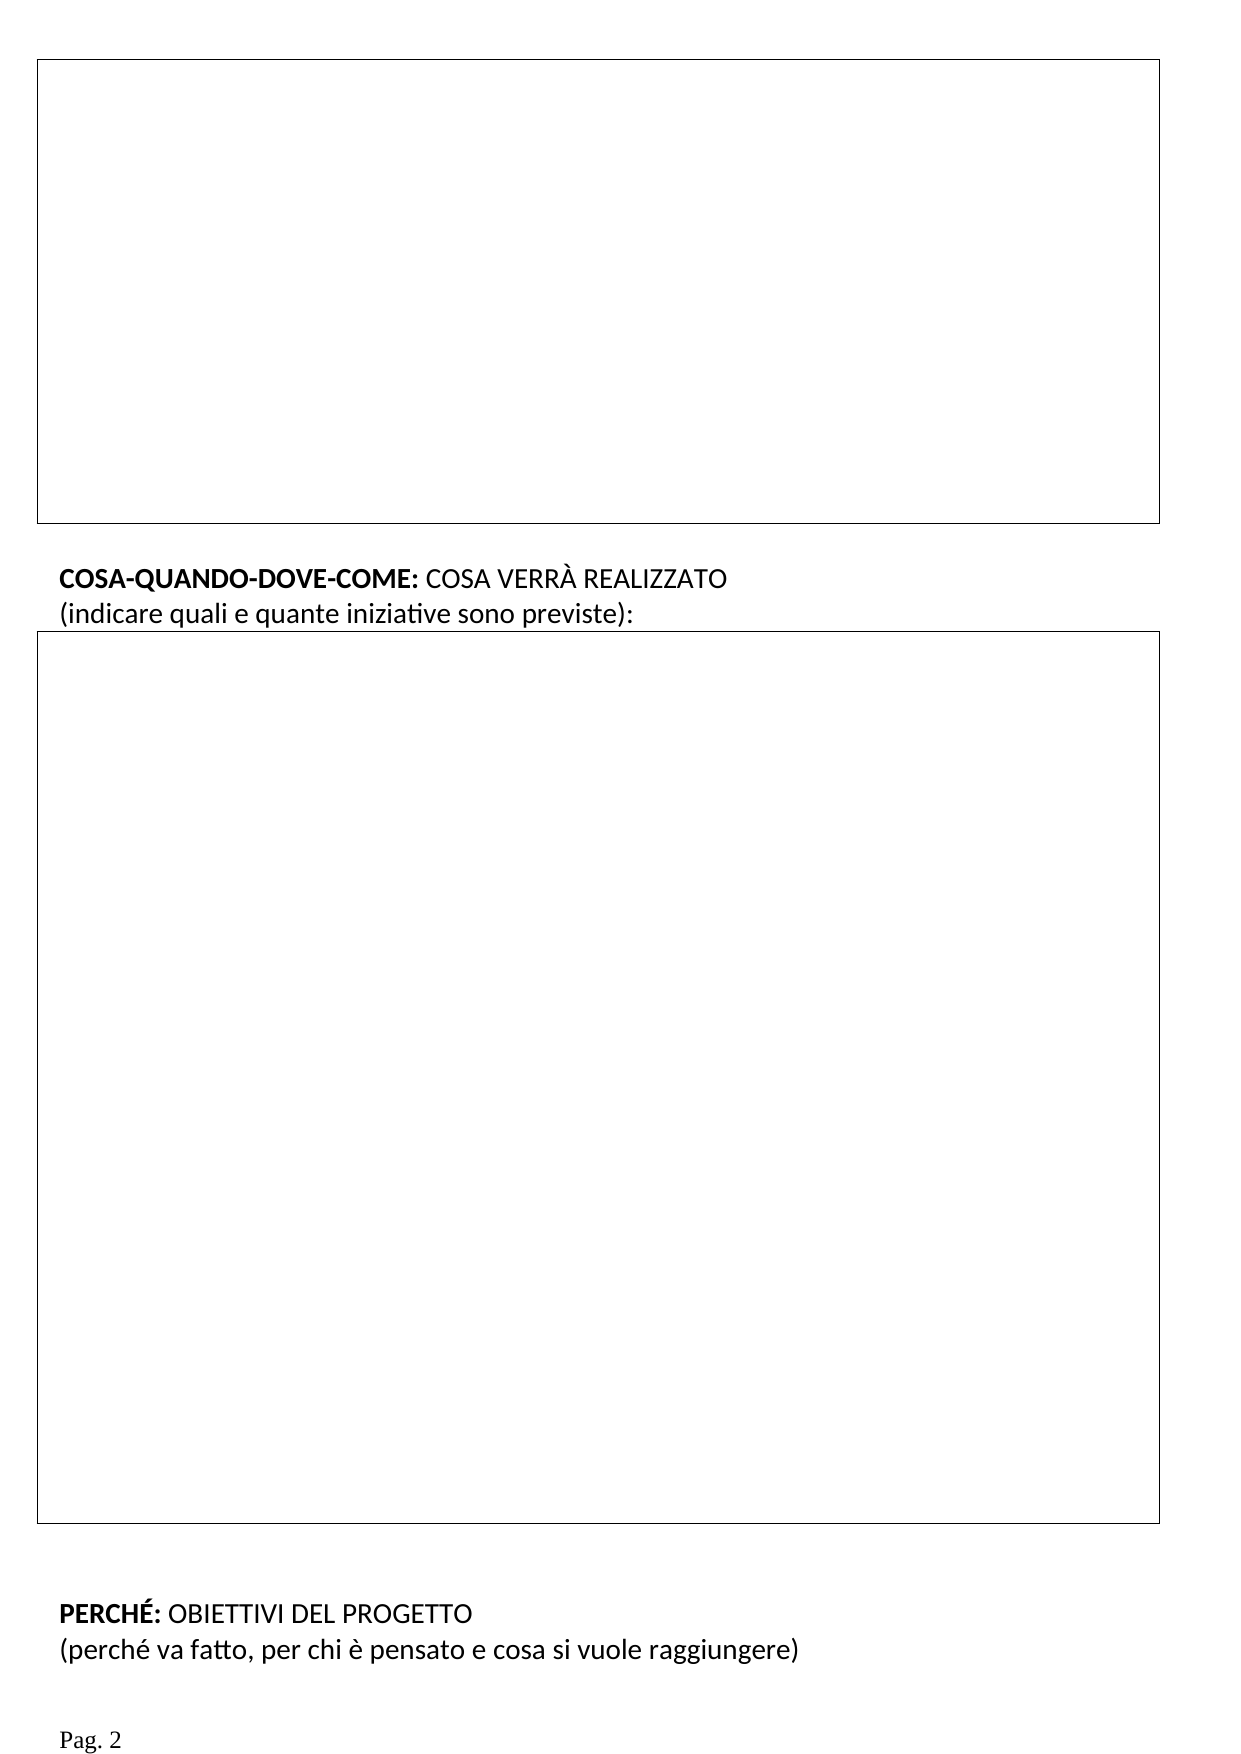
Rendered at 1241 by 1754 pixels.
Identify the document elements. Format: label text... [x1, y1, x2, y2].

table_header [1148, 632, 1159, 1523]
table_header [38, 632, 49, 1523]
text COSA-QUANDO-DOVE-COME: COSA VERRÀ REALIZZATO (indicare quali e quante iniziative sono previste): [59, 560, 1181, 631]
text PERCHÉ: OBIETTIVI DEL PROGETTO [59, 1595, 1181, 1631]
table_header [1148, 60, 1159, 523]
text (perché va fatto, per chi è pensato e cosa si vuole raggiungere) [59, 1631, 1181, 1666]
table_header [38, 60, 49, 523]
